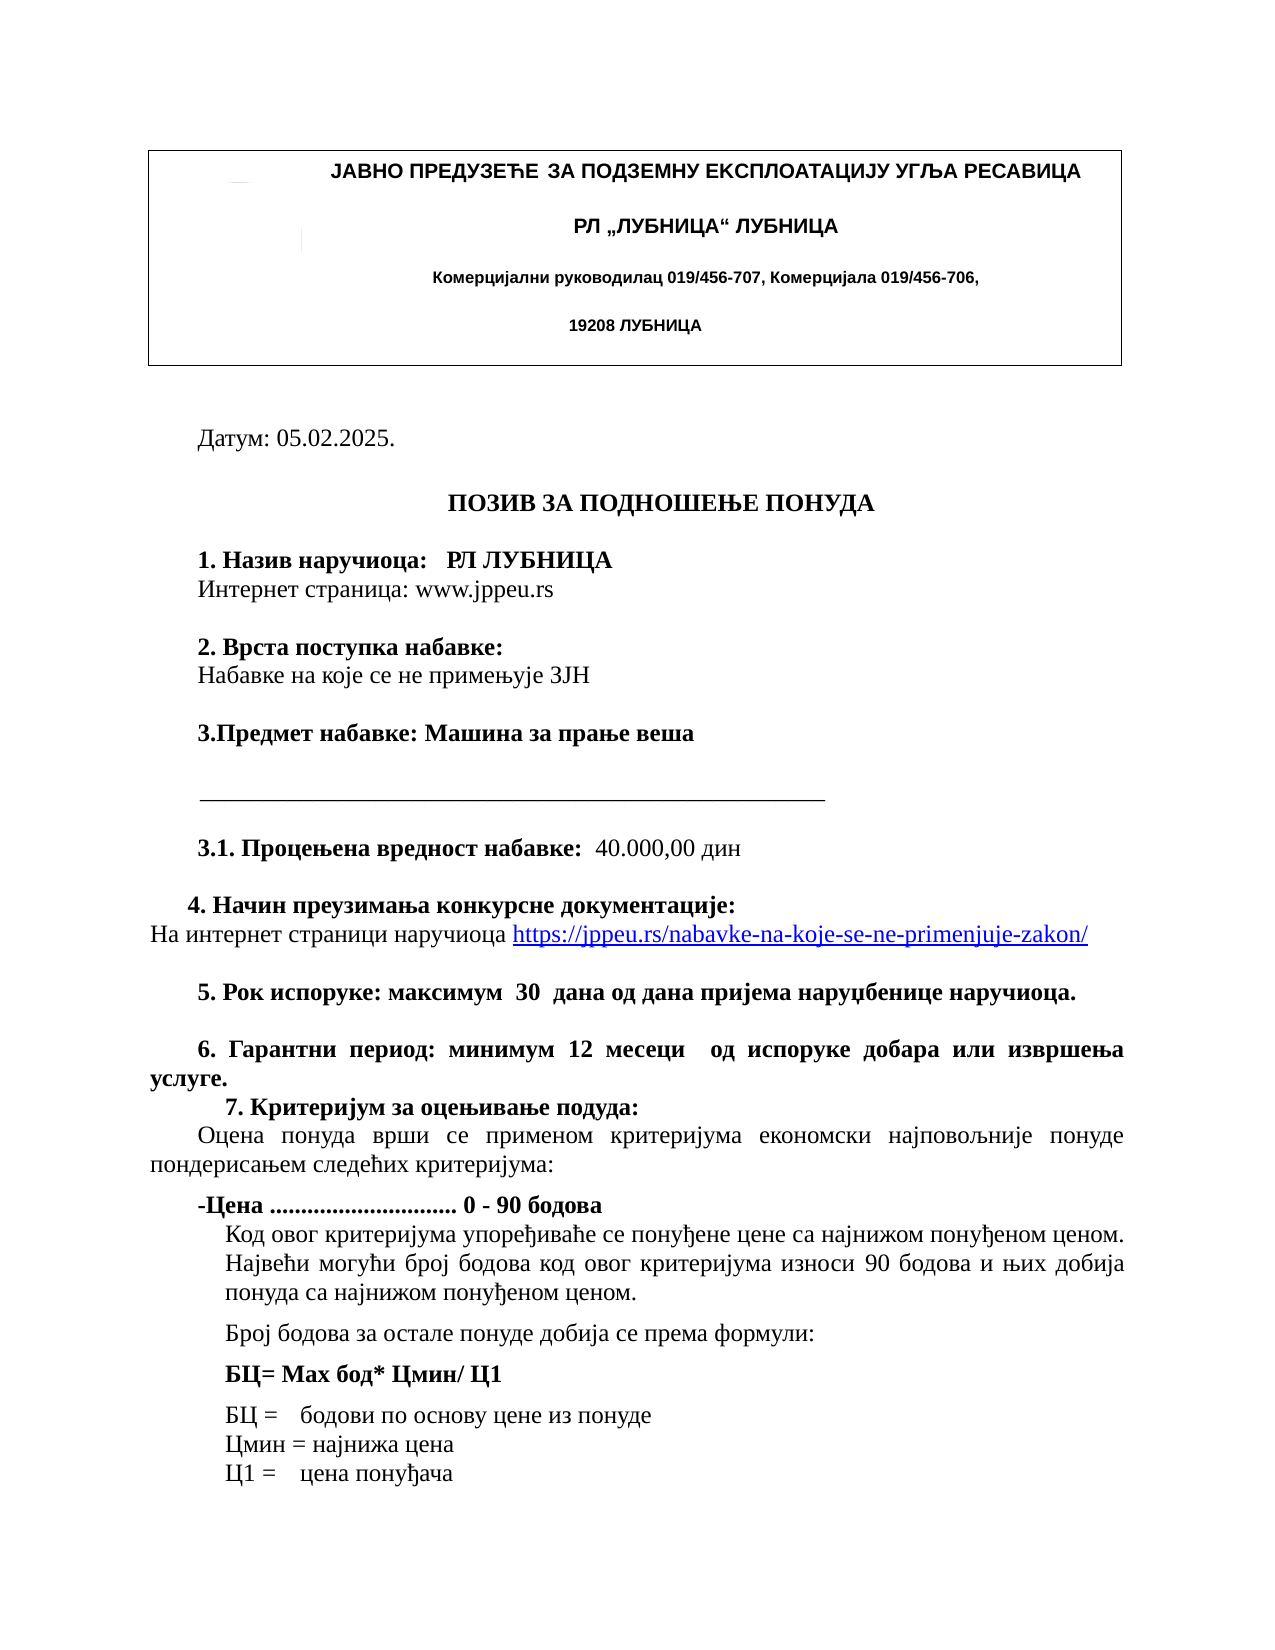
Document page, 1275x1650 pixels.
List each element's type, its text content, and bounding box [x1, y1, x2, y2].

table_header ЈАВНО ПРЕДУЗЕЋЕ ЗА ПОДЗЕМНУ EKСПЛОАТАЦИЈУ УГЉА РЕСАВИЦА РЛ „ЛУБНИЦА“ ЛУБНИЦА Комерцијални руководилац 019/456-707, Комерцијала 019/456-706, 19208 ЛУБНИЦА [149, 151, 1121, 365]
text 6. Гарантни период: минимум 12 месеци од испоруке добара или извршења услуге. [150, 1034, 1125, 1092]
text Оцена понуда врши се применом критеријума економски најповољније понуде пондерисањем следећих критеријума: [150, 1121, 1125, 1178]
text БЦ = бодови по основу цене из понуде [225, 1401, 1125, 1429]
text -Цена .............................. 0 - 90 бодова [150, 1191, 1125, 1219]
text Интернет страница: www.jppeu.rs [150, 574, 1125, 603]
text На интернет страници наручиоца https://jppeu.rs/nabavke-na-koje-se-ne-primenjuje-zakon/ [150, 919, 1125, 948]
text Цмин = најнижа цена [225, 1429, 1125, 1458]
text Датум: 05.02.2025. [150, 423, 1125, 452]
text 2. Врста поступка набавке: [150, 632, 1125, 661]
text ПОЗИВ ЗА ПОДНОШЕЊЕ ПОНУДА [150, 488, 1125, 517]
text 1. Назив наручиоца: РЛ ЛУБНИЦА [150, 546, 1125, 574]
text __________________________________________________ [150, 776, 1125, 804]
text 4. Начин преузимања конкурсне документације: [150, 891, 1125, 919]
text Број бодова за остале понуде добија се према формули: [225, 1318, 1125, 1347]
text Набавке на које се не примењује ЗЈН [150, 661, 1125, 689]
text 7. Критеријум за оцењивање подуда: [150, 1092, 1125, 1121]
text 3.Предмет набавке: Машина за прање веша [150, 718, 1125, 747]
text Код овог критеријума упоређиваће се понуђене цене са најнижом понуђеном ценом. Највећи могући број бодова код овог критеријума износи 90 бодова и њих добија понуда са најнижом понуђеном ценом. [225, 1219, 1125, 1306]
text БЦ= Маx бод* Цмин/ Ц1 [225, 1359, 1125, 1388]
text Ц1 = цена понуђача [225, 1458, 1125, 1487]
text 3.1. Процењена вредност набавке: 40.000,00 дин [150, 833, 1125, 862]
text 5. Рок испоруке: максимум 30 дана од дана пријема наруџбенице наручиоца. [150, 977, 1125, 1006]
